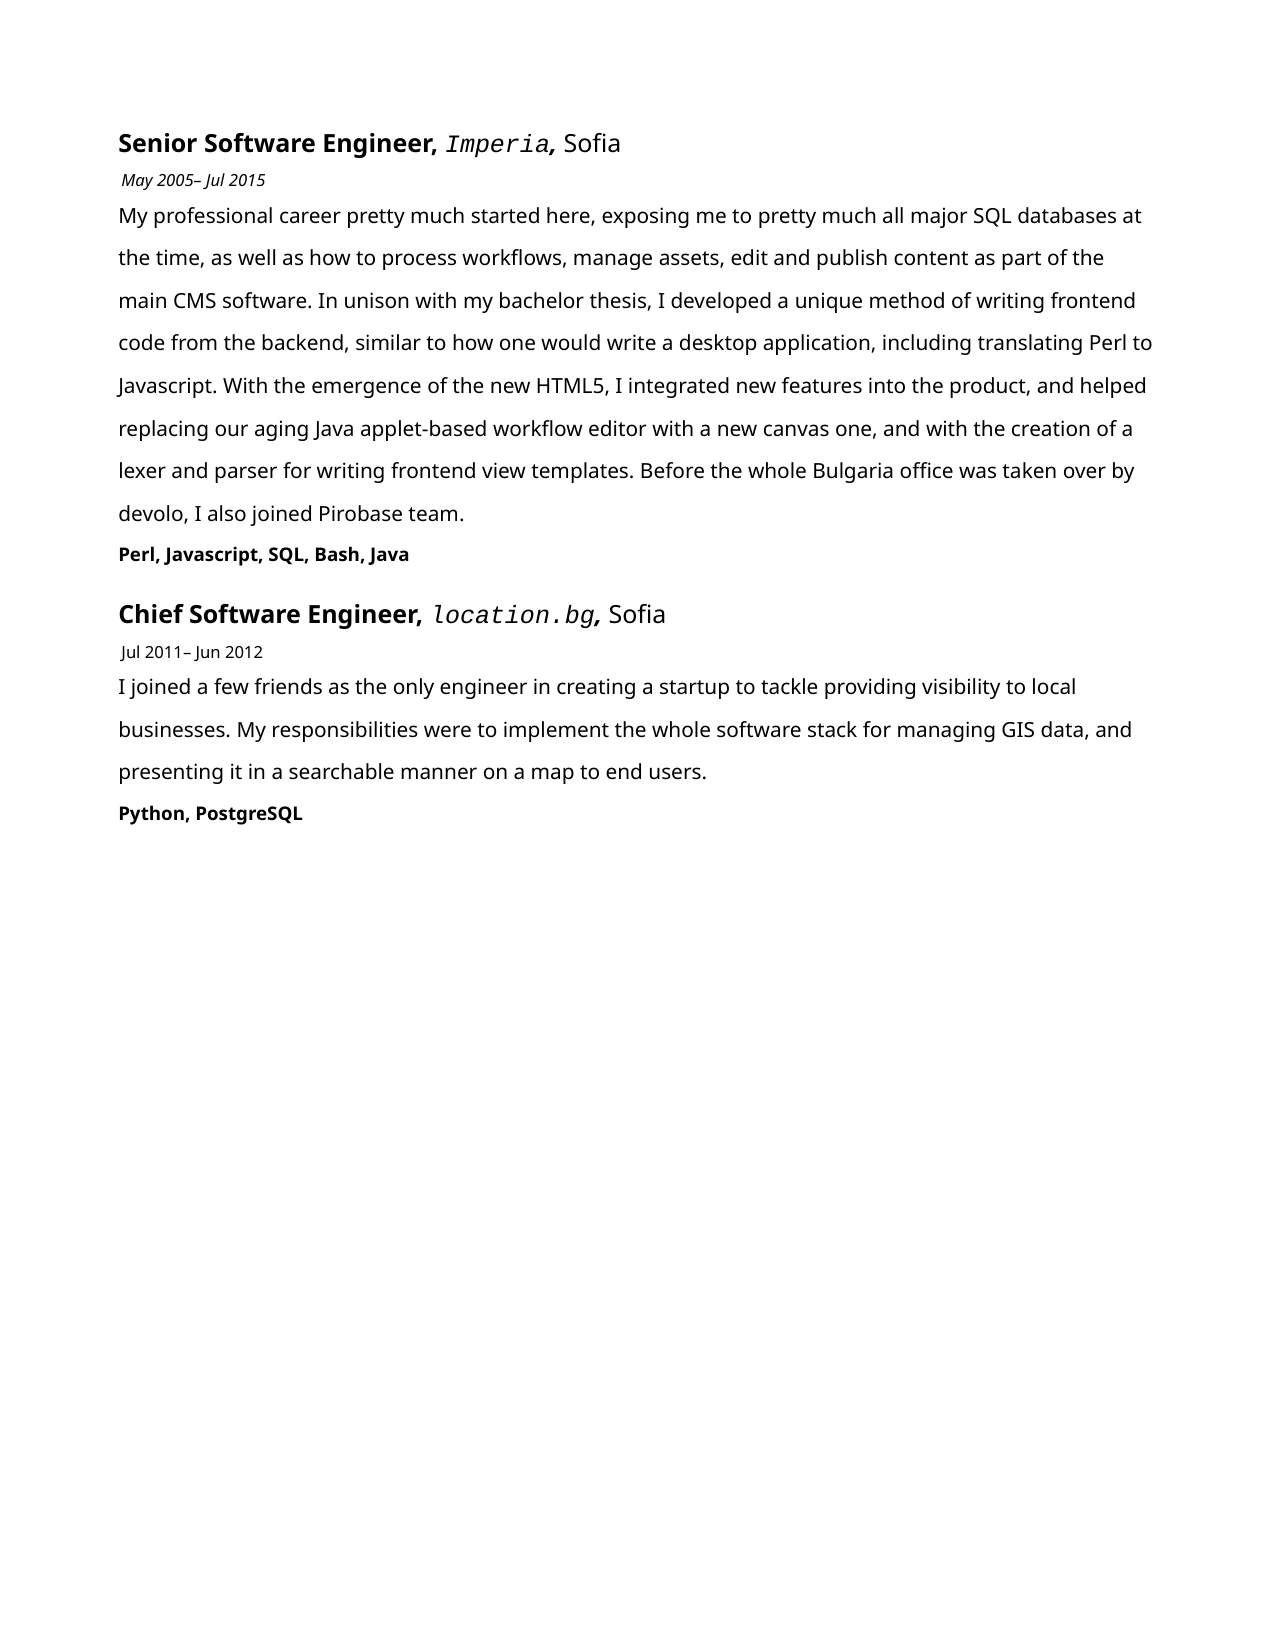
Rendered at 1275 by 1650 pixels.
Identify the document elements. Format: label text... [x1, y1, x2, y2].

subtitle Senior Software Engineer, Imperia, Sofia [118, 126, 1157, 160]
subtitle Chief Software Engineer, location.bg, Sofia [118, 597, 1157, 631]
subtitle Jul 2011– Jun 2012 [118, 637, 1157, 666]
text My professional career pretty much started here, exposing me to pretty much all major SQL databases at the time, as well as how to process workflows, manage assets, edit and publish content as part of the main CMS software. In unison with my bachelor thesis, I developed a unique method of writing frontend code from the backend, similar to how one would write a desktop application, including translating Perl to Javascript. With the emergence of the new HTML5, I integrated new features into the product, and helped replacing our aging Java applet-based workflow editor with a new canvas one, and with the creation of a lexer and parser for writing frontend view templates. Before the whole Bulgaria office was taken over by devolo, I also joined Pirobase team. [118, 201, 1157, 527]
subtitle Python, PostgreSQL [118, 800, 1157, 826]
text I joined a few friends as the only engineer in creating a startup to tackle providing visibility to local businesses. My responsibilities were to implement the whole software stack for managing GIS data, and presenting it in a searchable manner on a map to end users. [118, 672, 1157, 786]
subtitle Perl, Javascript, SQL, Bash, Java [118, 542, 1157, 567]
subtitle May 2005– Jul 2015 [118, 166, 1157, 195]
